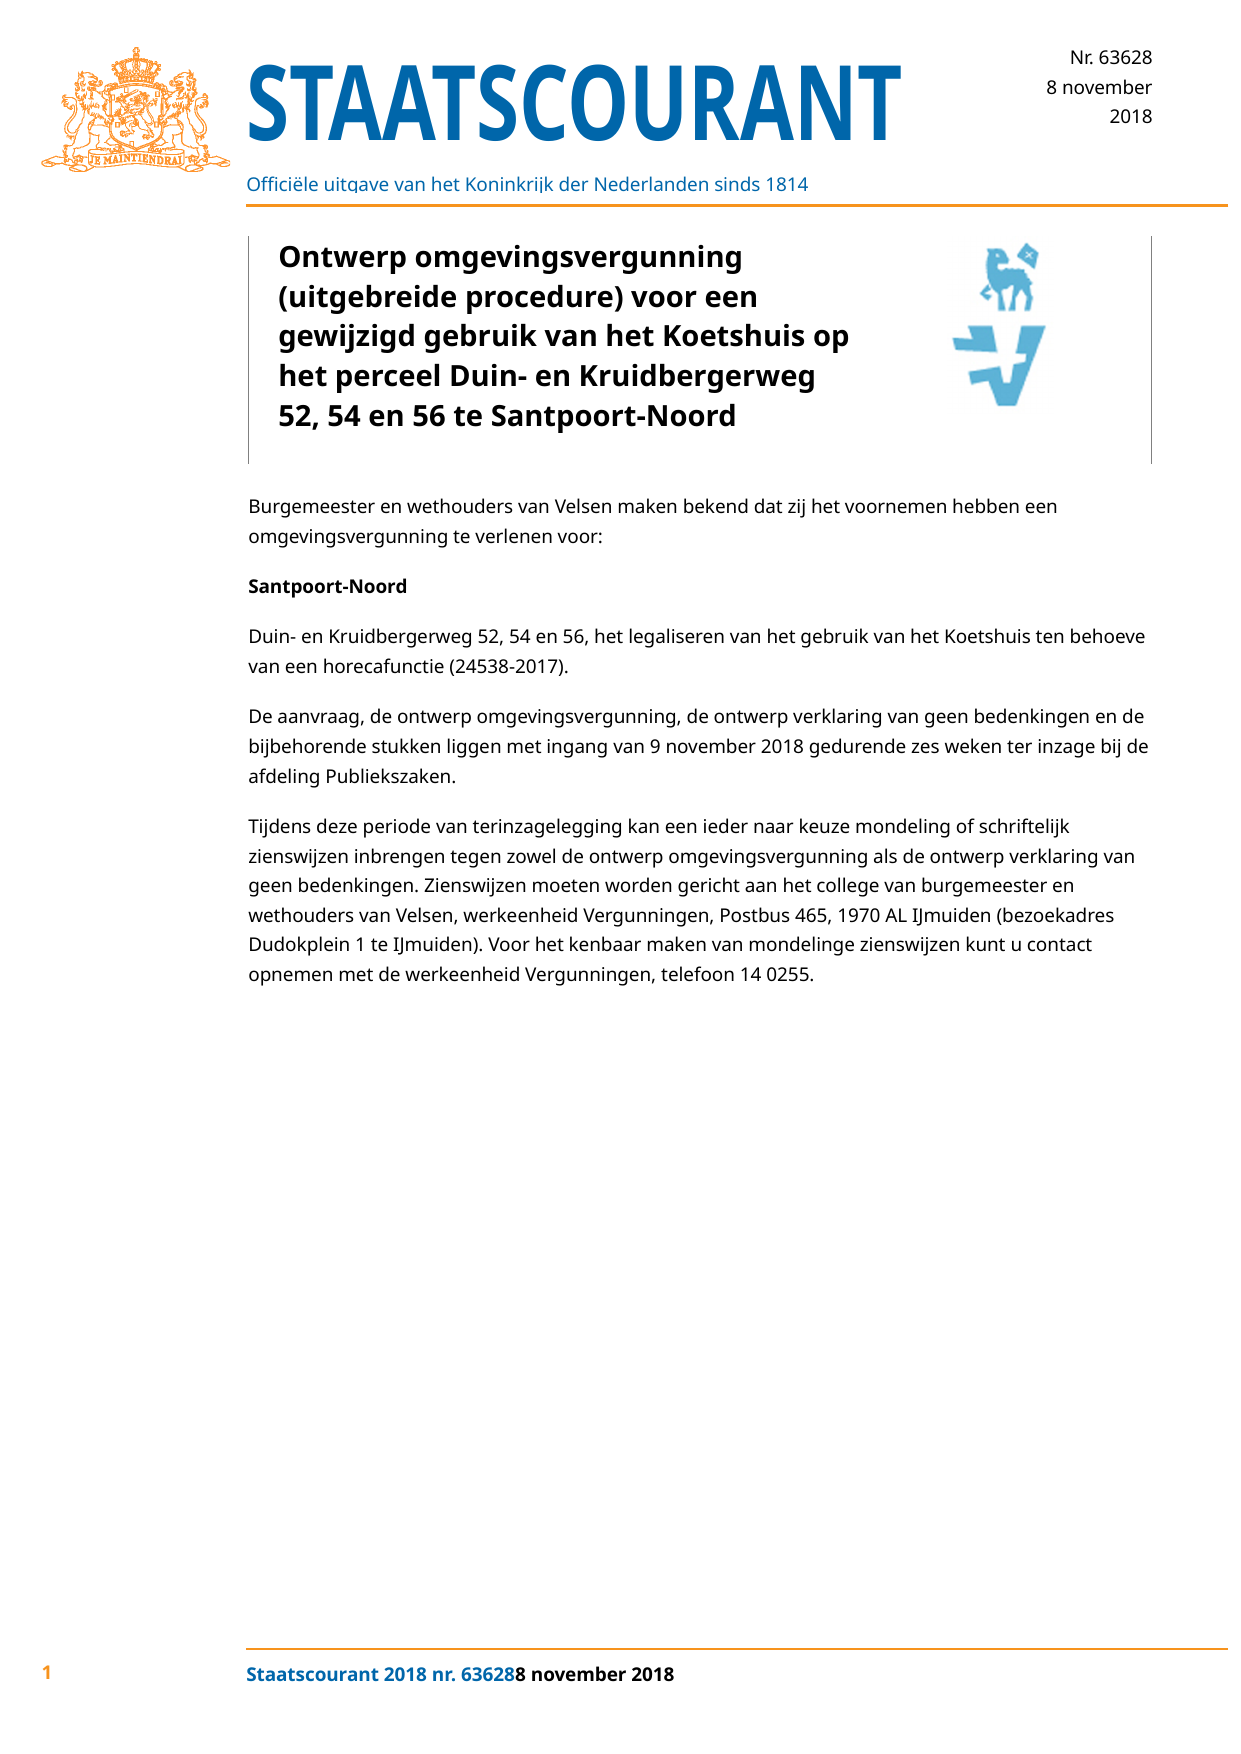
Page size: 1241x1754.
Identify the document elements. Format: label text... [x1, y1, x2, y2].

table_header [1055, 236, 1151, 413]
text Duin- en Kruidbergerweg 52, 54 en 56, het legaliseren van het gebruik van het Koetshuis ten behoeve van een horecafunctie (24538-2017). [248, 624, 1152, 679]
text Burgemeester en wethouders van Velsen maken bekend dat zij het voornemen hebben een omgevingsvergunning te verlenen voor: [248, 493, 1152, 549]
text De aanvraag, de ontwerp omgevingsvergunning, de ontwerp verklaring van geen bedenkingen en de bijbehorende stukken liggen met ingang van 9 november 2018 gedurende zes weken ter inzage bij de afdeling Publiekszaken. [248, 704, 1152, 789]
text Santpoort-Noord [248, 573, 1152, 599]
table_header [850, 236, 946, 413]
table_header [850, 414, 1151, 464]
picture [41, 47, 231, 172]
text Tijdens deze periode van terinzagelegging kan een ieder naar keuze mondeling of schriftelijk zienswijzen inbrengen tegen zowel de ontwerp omgevingsvergunning als de ontwerp verklaring van geen bedenkingen. Zienswijzen moeten worden gericht aan het college van burgemeester en wethouders van Velsen, werkeenheid Vergunningen, Postbus 465, 1970 AL IJmuiden (bezoekadres Dudokplein 1 te IJmuiden). Voor het kenbaar maken van mondelinge zienswijzen kunt u contact opnemen met de werkeenheid Vergunningen, telefoon 14 0255. [248, 813, 1152, 987]
table_header Ontwerp omgevingsvergunning (uitgebreide procedure) voor een gewijzigd gebruik van het Koetshuis op het perceel Duin- en Kruidbergerweg 52, 54 en 56 te Santpoort-Noord [249, 236, 850, 464]
picture [946, 236, 1055, 414]
